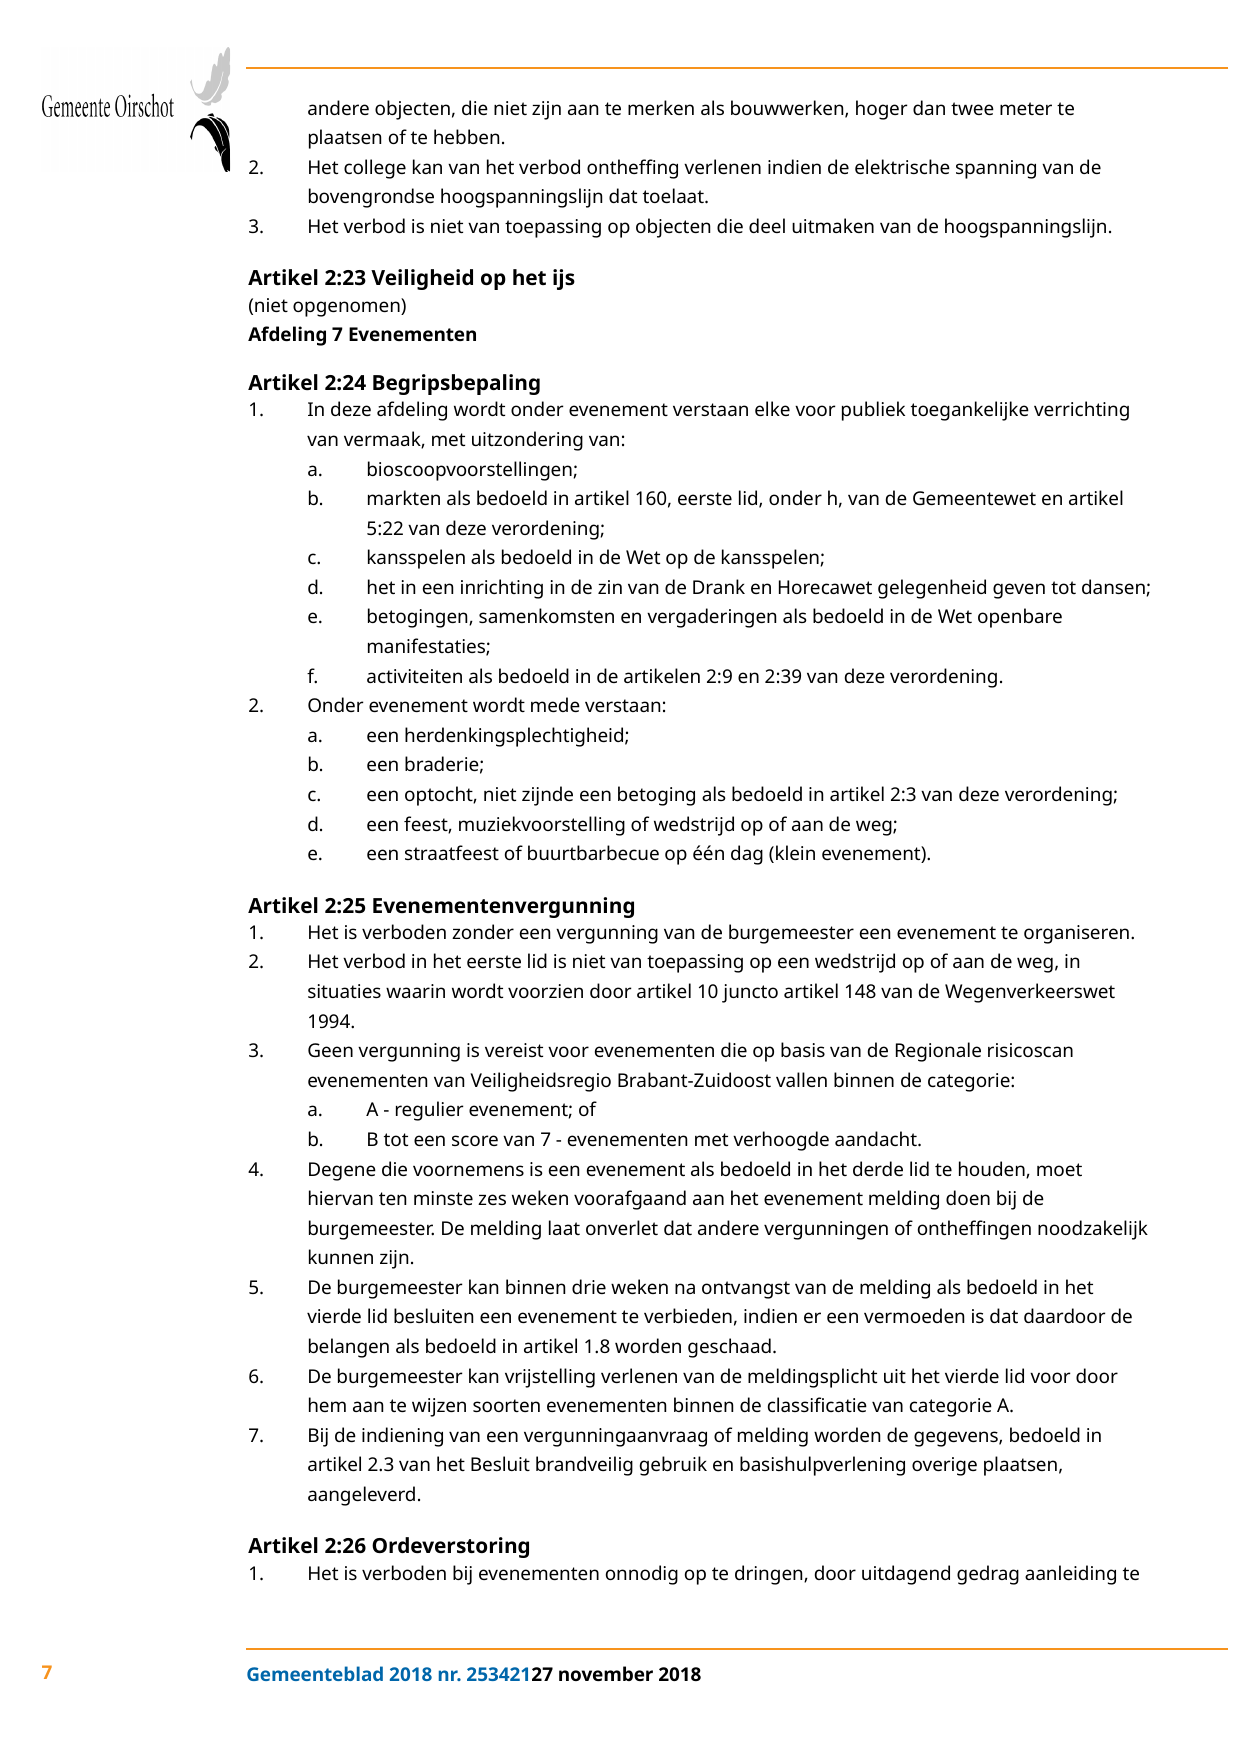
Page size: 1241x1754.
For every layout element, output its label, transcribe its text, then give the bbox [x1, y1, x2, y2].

text Artikel 2:26 Ordeverstoring [248, 1532, 1152, 1560]
list kansspelen als bedoeld in de Wet op de kansspelen; [307, 544, 1152, 570]
list een straatfeest of buurtbarbecue op één dag (klein evenement). [307, 840, 1152, 866]
list De burgemeester kan binnen drie weken na ontvangst van de melding als bedoeld in het vierde lid besluiten een evenement te verbieden, indien er een vermoeden is dat daardoor de belangen als bedoeld in artikel 1.8 worden geschaad. [248, 1274, 1152, 1359]
list Het is verboden bij evenementen onnodig op te dringen, door uitdagend gedrag aanleiding te [248, 1560, 1152, 1586]
list een braderie; [307, 752, 1152, 777]
list Bij de indiening van een vergunningaanvraag of melding worden de gegevens, bedoeld in artikel 2.3 van het Besluit brandveilig gebruik en basishulpverlening overige plaatsen, aangeleverd. [248, 1422, 1152, 1507]
picture [41, 47, 231, 172]
list het in een inrichting in de zin van de Drank en Horecawet gelegenheid geven tot dansen; [307, 574, 1152, 600]
list betogingen, samenkomsten en vergaderingen als bedoeld in de Wet openbare manifestaties; [307, 604, 1152, 659]
list In deze afdeling wordt onder evenement verstaan elke voor publiek toegankelijke verrichting van vermaak, met uitzondering van: [248, 397, 1152, 452]
list Het verbod in het eerste lid is niet van toepassing op een wedstrijd op of aan de weg, in situaties waarin wordt voorzien door artikel 10 juncto artikel 148 van de Wegenverkeerswet 1994. [248, 949, 1152, 1034]
text Artikel 2:24 Begripsbepaling [248, 368, 1152, 397]
list Geen vergunning is vereist voor evenementen die op basis van de Regionale risicoscan evenementen van Veiligheidsregio Brabant-Zuidoost vallen binnen de categorie: [248, 1037, 1152, 1093]
list Het is verboden zonder een vergunning van de burgemeester een evenement te organiseren. [248, 919, 1152, 945]
list bioscoopvoorstellingen; [307, 456, 1152, 481]
list activiteiten als bedoeld in de artikelen 2:9 en 2:39 van deze verordening. [307, 663, 1152, 688]
list andere objecten, die niet zijn aan te merken als bouwwerken, hoger dan twee meter te plaatsen of te hebben. [248, 95, 1152, 150]
list een optocht, niet zijnde een betoging als bedoeld in artikel 2:3 van deze verordening; [307, 781, 1152, 807]
text Artikel 2:23 Veiligheid op het ijs [248, 263, 1152, 292]
list Degene die voornemens is een evenement als bedoeld in het derde lid te houden, moet hiervan ten minste zes weken voorafgaand aan het evenement melding doen bij de burgemeester. De melding laat onverlet dat andere vergunningen of ontheffingen noodzakelijk kunnen zijn. [248, 1156, 1152, 1270]
list Het college kan van het verbod ontheffing verlenen indien de elektrische spanning van de bovengrondse hoogspanningslijn dat toelaat. [248, 154, 1152, 209]
list A - regulier evenement; of [307, 1097, 1152, 1122]
list markten als bedoeld in artikel 160, eerste lid, onder h, van de Gemeentewet en artikel 5:22 van deze verordening; [307, 485, 1152, 541]
list De burgemeester kan vrijstelling verlenen van de meldingsplicht uit het vierde lid voor door hem aan te wijzen soorten evenementen binnen de classificatie van categorie A. [248, 1363, 1152, 1418]
list Het verbod is niet van toepassing op objecten die deel uitmaken van de hoogspanningslijn. [248, 213, 1152, 239]
list een feest, muziekvoorstelling of wedstrijd op of aan de weg; [307, 811, 1152, 836]
text Artikel 2:25 Evenementenvergunning [248, 891, 1152, 919]
text (niet opgenomen) [248, 292, 1152, 318]
list Onder evenement wordt mede verstaan: [248, 692, 1152, 718]
list B tot een score van 7 - evenementen met verhoogde aandacht. [307, 1126, 1152, 1152]
list een herdenkingsplechtigheid; [307, 722, 1152, 748]
text Afdeling 7 Evenementen [248, 322, 1152, 347]
